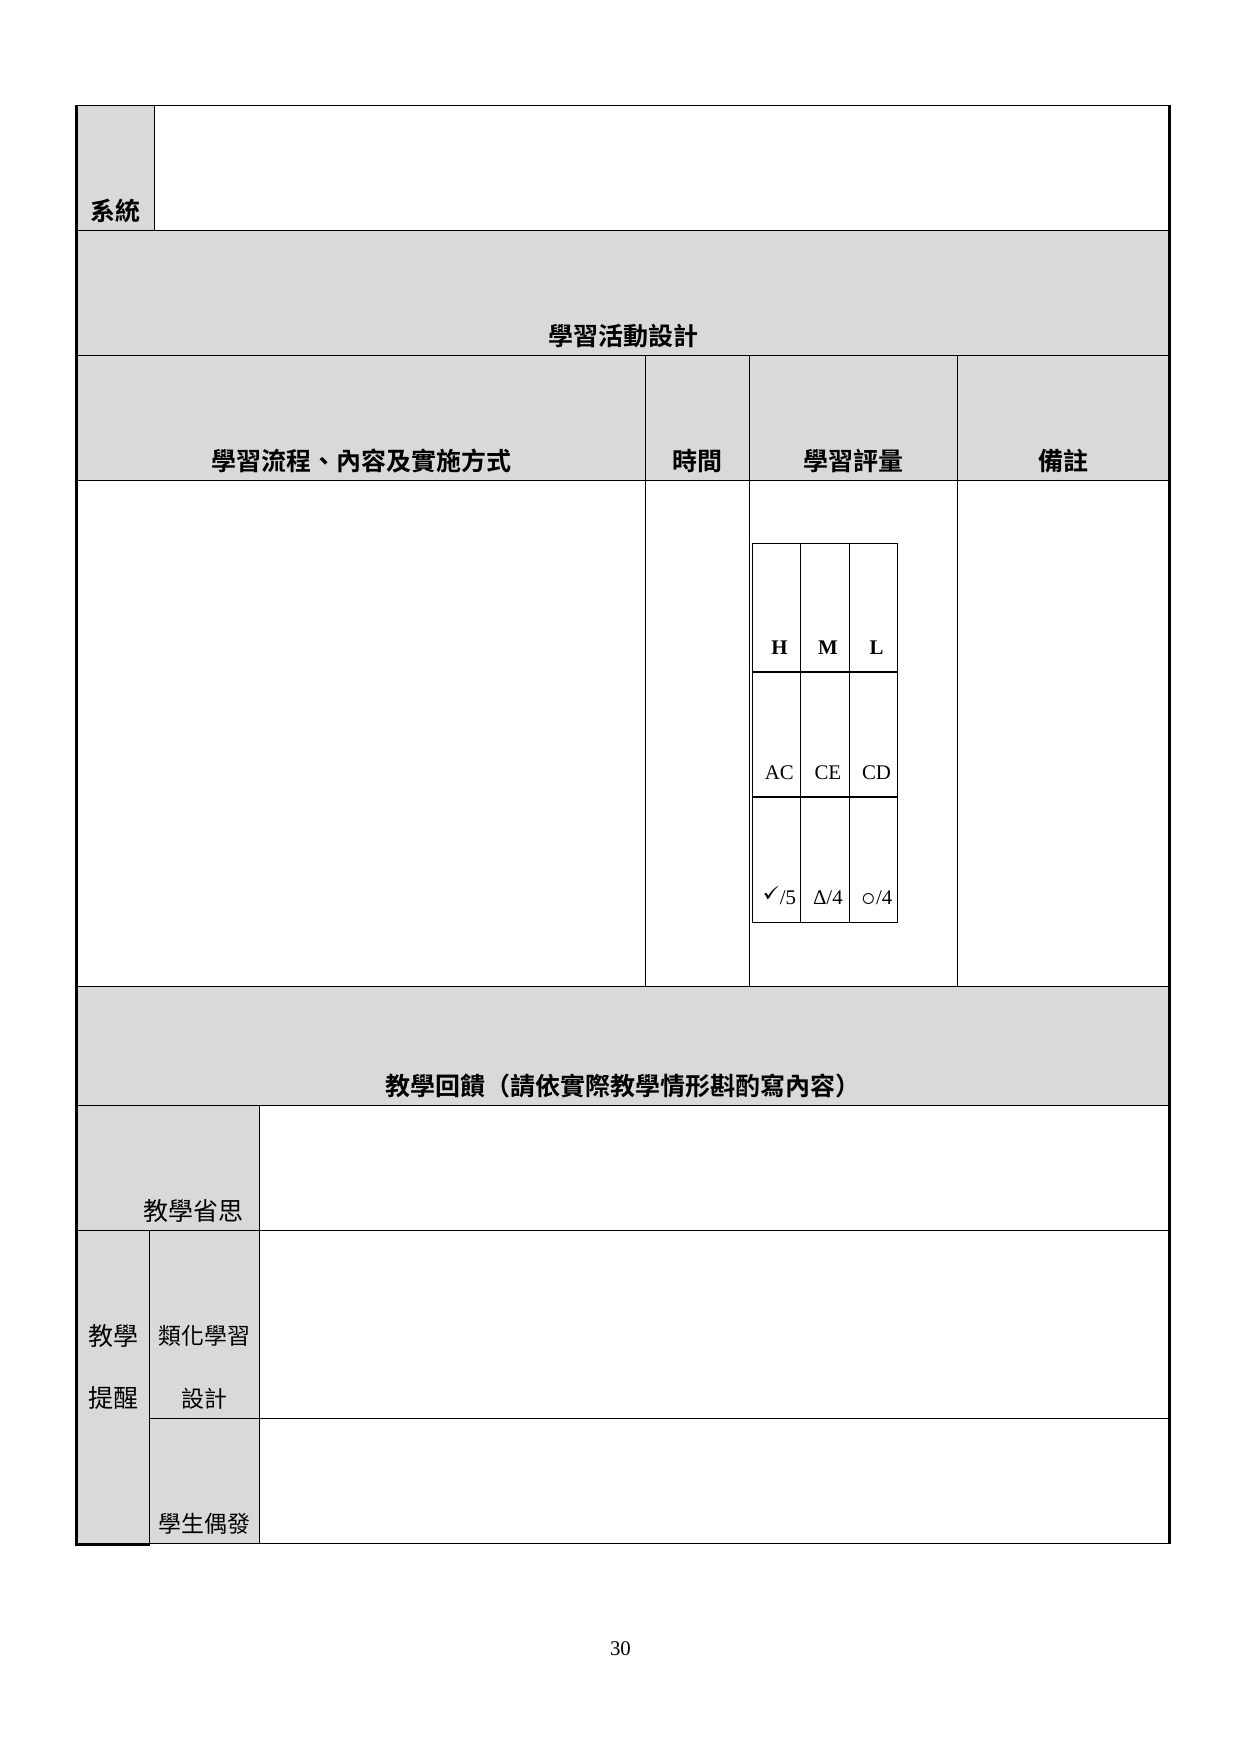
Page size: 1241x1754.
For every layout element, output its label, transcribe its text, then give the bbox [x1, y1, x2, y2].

table_cell Δ/4 [801, 798, 849, 922]
table_cell 學習流程、內容及實施方式 [78, 356, 645, 480]
table_cell /5 [753, 798, 800, 922]
table_cell [78, 481, 645, 986]
table_cell [750, 481, 957, 986]
table_cell 學生偶發 [150, 1419, 259, 1543]
table_cell 備註 [958, 356, 1168, 480]
table_cell 學習評量 [750, 356, 957, 480]
table_cell [646, 481, 749, 986]
table_cell [155, 106, 1168, 230]
table_cell 類化學習設計 [150, 1231, 259, 1418]
table_cell 教學回饋（請依實際教學情形斟酌寫內容） [78, 987, 1168, 1105]
table_cell [260, 1106, 1168, 1230]
table_cell 系統 [78, 106, 154, 230]
table_cell 教學 提醒 [78, 1231, 149, 1543]
table_header H [753, 544, 800, 671]
table_cell ○/4 [850, 798, 897, 922]
table_header M [801, 544, 849, 671]
table_cell [260, 1231, 1168, 1418]
table_cell [260, 1419, 1168, 1543]
table_cell [958, 481, 1168, 986]
table_cell AC [753, 673, 800, 796]
table_cell 時間 [646, 356, 749, 480]
table_header L [850, 544, 897, 671]
table_cell 教學省思 [78, 1106, 259, 1230]
table_cell CE [801, 673, 849, 796]
table_cell CD [850, 673, 897, 796]
table_cell 學習活動設計 [78, 231, 1168, 355]
